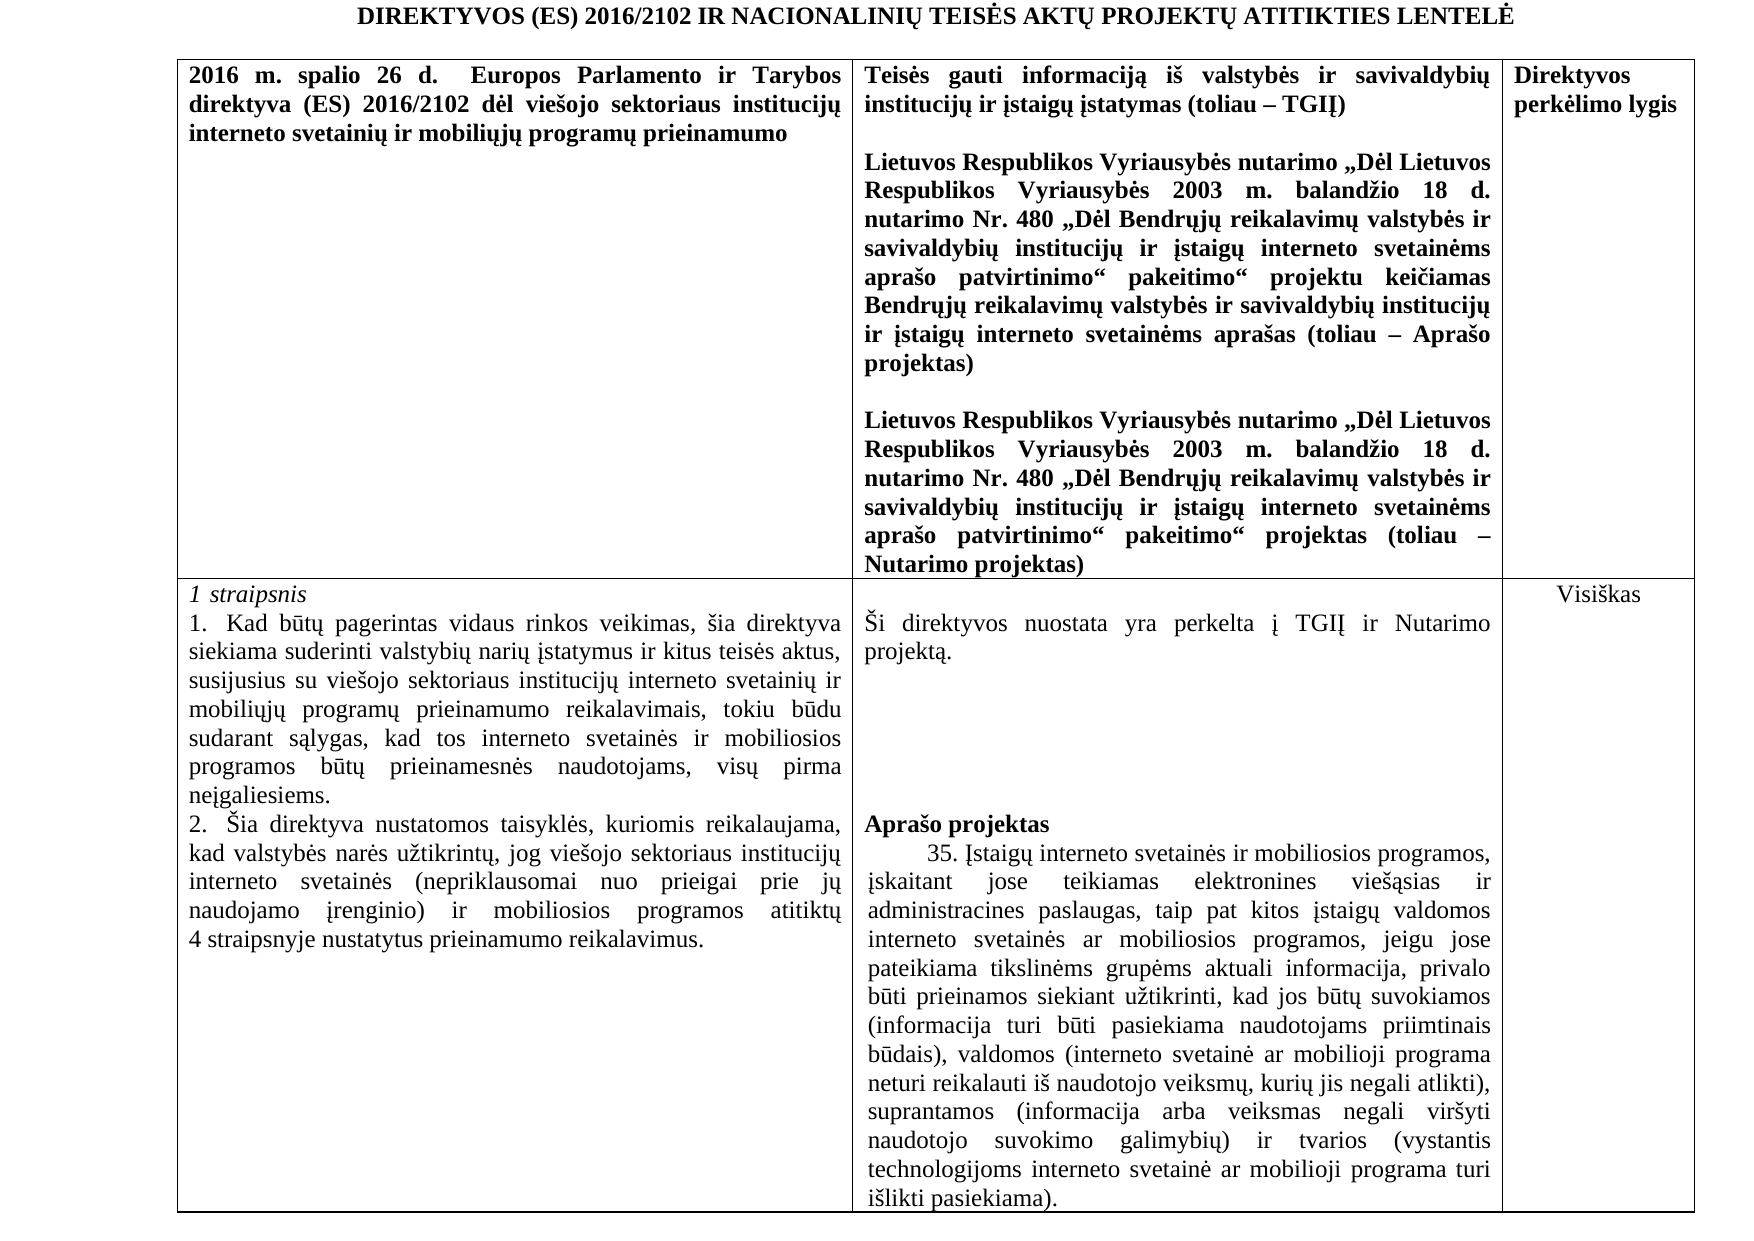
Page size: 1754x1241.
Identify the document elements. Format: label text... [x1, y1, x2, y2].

table_cell Visiškas [1503, 579, 1694, 1211]
table_header 2016 m. spalio 26 d. Europos Parlamento ir Tarybos direktyva (ES) 2016/2102 dėl viešojo sektoriaus institucijų interneto svetainių ir mobiliųjų programų prieinamumo [178, 60, 852, 578]
table_cell 1 straipsnis 1. Kad būtų pagerintas vidaus rinkos veikimas, šia direktyva siekiama suderinti valstybių narių įstatymus ir kitus teisės aktus, susijusius su viešojo sektoriaus institucijų interneto svetainių ir mobiliųjų programų prieinamumo reikalavimais, tokiu būdu sudarant sąlygas, kad tos interneto svetainės ir mobiliosios programos būtų prieinamesnės naudotojams, visų pirma neįgaliesiems. 2. Šia direktyva nustatomos taisyklės, kuriomis reikalaujama, kad valstybės narės užtikrintų, jog viešojo sektoriaus institucijų interneto svetainės (nepriklausomai nuo prieigai prie jų naudojamo įrenginio) ir mobiliosios programos atitiktų 4 straipsnyje nustatytus prieinamumo reikalavimus. 3. Ši direktyva netaikoma šioms interneto svetainėms ir mobiliosioms programoms: 4. Ši direktyva netaikoma šiam interneto svetainių ir mobiliųjų programų turiniui: 5. Valstybės narės gali netaikyti šios direktyvos mokyklų, vaikų darželių ar ikimokyklinio ugdymo įstaigų interneto svetainėms ir mobiliosioms programoms, išskyrus jų turinį, susijusį su esminėmis internetu vykdomomis administracinėmis funkcijomis. [178, 579, 852, 1211]
table_cell Ši direktyvos nuostata yra perkelta į TGIĮ ir Nutarimo projektą. Aprašo projektas 35. Įstaigų interneto svetainės ir mobiliosios programos, įskaitant jose teikiamas elektronines viešąsias ir administracines paslaugas, taip pat kitos įstaigų valdomos interneto svetainės ar mobiliosios programos, jeigu jose pateikiama tikslinėms grupėms aktuali informacija, privalo būti prieinamos siekiant užtikrinti, kad jos būtų suvokiamos (informacija turi būti pasiekiama naudotojams priimtinais būdais), valdomos (interneto svetainė ar mobilioji programa neturi reikalauti iš naudotojo veiksmų, kurių jis negali atlikti), suprantamos (informacija arba veiksmas negali viršyti naudotojo suvokimo galimybių) ir tvarios (vystantis technologijoms interneto svetainė ar mobilioji programa turi išlikti pasiekiama). TGIĮ 2 straipsnis. Įstatymo taikymas 2. Šis įstatymas netaikomas: <...> 7) dokumentams, kuriais disponuoja Lietuvos nacionalinis radijas ir televizija, kiti iš valstybės ar savivaldybės biudžeto išlaikomi radijo ar televizijos programų transliuotojai; <...> Aprašo projektas Aprašo 35 punkto reikalavimas netaikomas šiam įstaigų interneto svetainių ar mobiliųjų programų turiniui: raštinės programinės įrangos dokumentų rinkmenoms, paskelbtoms anksčiau kaip 2018 m. rugsėjo 23 d., nebent raštinės programinės įrangos dokumentų rinkmenų turinio reikia įstaigos viešosioms ir (ar) administracinėms paslaugoms teikti ar kitoms įstatymų ar kitų norminių teisės aktų nustatytoms funkcijoms atlikti; 42.2.iš anksto įrašytiems apibrėžtos trukmės įrašams, kuriuos įstaiga interneto svetainėje arba mobiliojoje programoje paskelbė anksčiau kaip 2020 m. rugsėjo 23 d.; 42.3. tiesiogiai įrašytiems apibrėžtos trukmės įrašams; internetiniams žemėlapiams ir skaitmeninio kartografavimo paslaugoms, jei jie naudojami navigacijos tikslu ir jeigu esminė informacija pateikiama paprasta ir daugumai naudotojų prieinama forma prieinamu skaitmeniniu būdu; kurio įstaiga nekūrė, nefinansuoja, nerengia ir nekontroliuoja; paveldo kolekcijų objektų reprodukcijoms, kurios negali būti visiškai prieinamos dėl vienos iš šių priežasčių: arba dėl prieinamumo reikalavimų nesuderinamumo su atitinkamo objekto išsaugojimu arba su reprodukcijos autentiškumu (pvz., kontrastu); arba jeigu neįmanomi automatizuoti ir ekonomiškai efektyvūs sprendimai, kuriais būtų sudaromos sąlygos lengvai gauti rankraščių arba kitų paveldo kolekcijų objektų tekstą ir konvertuoti jį į turinį, suderinamą su prieinamumo reikalavimais; ekstraneto ir intraneto turiniui, paskelbtam anksčiau kaip 2019 m. rugsėjo 23 d., kol bus atlikta esminė tokių interneto svetainių peržiūra; archyvuotam interneto svetainių ir mobiliųjų programų turiniui, kurio nereikia įstaigos viešosioms ar administracinėms paslaugoms teikti ar kitoms įstatymų ar kitų norminių teisės aktų nustatytoms funkcijoms atlikti ir kuris nėra atnaujinamas arba redaguojamas po 2019 m. rugsėjo 23 d. 43. Aprašo 35 punkto reikalavimai netaikomi valstybės ir savivaldybių mokyklų interneto svetainėms ir mobiliosioms programoms, išskyrus jų turinį, susijusį su esminėmis internetu atliekamomis administracinėmis funkcijomis. Jeigu valstybės ir savivaldybių mokyklos savo svetainės neturi, turinys, susijęs su esminėmis internetu atliekamomis administracinėmis funkcijomis, pateikiamas savivaldybei, į kurios veiklos teritoriją mokykla patenka, kad savivaldybė paskelbtų jį savo interneto svetainėje ir (ar) mobiliojoje programoje. 44. Aprašo 35 punkto reikalavimai netaikomi valstybės ir savivaldybių ikimokyklinio ugdymo įstaigų interneto svetainėms ir mobiliosioms programoms, išskyrus jų turinį, susijusį su esminėmis internetu atliekamomis administracinėmis funkcijomis. Jeigu valstybės ir savivaldybių ikimokyklinio ugdymo įstaigos savo svetainės neturi, turinys, susijęs su esminėmis internetu atliekamomis administracinėmis funkcijomis, pateikiamas savivaldybei, į kurios veiklos teritoriją ikimokyklinio ugdymo įstaiga patenka, kad savivaldybė paskelbtų jį savo interneto svetainėje ir (ar) mobiliojoje programoje. [853, 579, 1502, 1211]
table_header Teisės gauti informaciją iš valstybės ir savivaldybių institucijų ir įstaigų įstatymas (toliau – TGIĮ) Lietuvos Respublikos Vyriausybės nutarimo „Dėl Lietuvos Respublikos Vyriausybės 2003 m. balandžio 18 d. nutarimo Nr. 480 „Dėl Bendrųjų reikalavimų valstybės ir savivaldybių institucijų ir įstaigų interneto svetainėms aprašo patvirtinimo“ pakeitimo“ projektu keičiamas Bendrųjų reikalavimų valstybės ir savivaldybių institucijų ir įstaigų interneto svetainėms aprašas (toliau – Aprašo projektas) Lietuvos Respublikos Vyriausybės nutarimo „Dėl Lietuvos Respublikos Vyriausybės 2003 m. balandžio 18 d. nutarimo Nr. 480 „Dėl Bendrųjų reikalavimų valstybės ir savivaldybių institucijų ir įstaigų interneto svetainėms aprašo patvirtinimo“ pakeitimo“ projektas (toliau – Nutarimo projektas) [853, 60, 1502, 578]
table_header Direktyvos perkėlimo lygis [1503, 60, 1694, 578]
text DIREKTYVOS (ES) 2016/2102 ir nacionalinių teisės aktų PROJEKTŲ atitikties lentelė [177, 0, 1695, 31]
